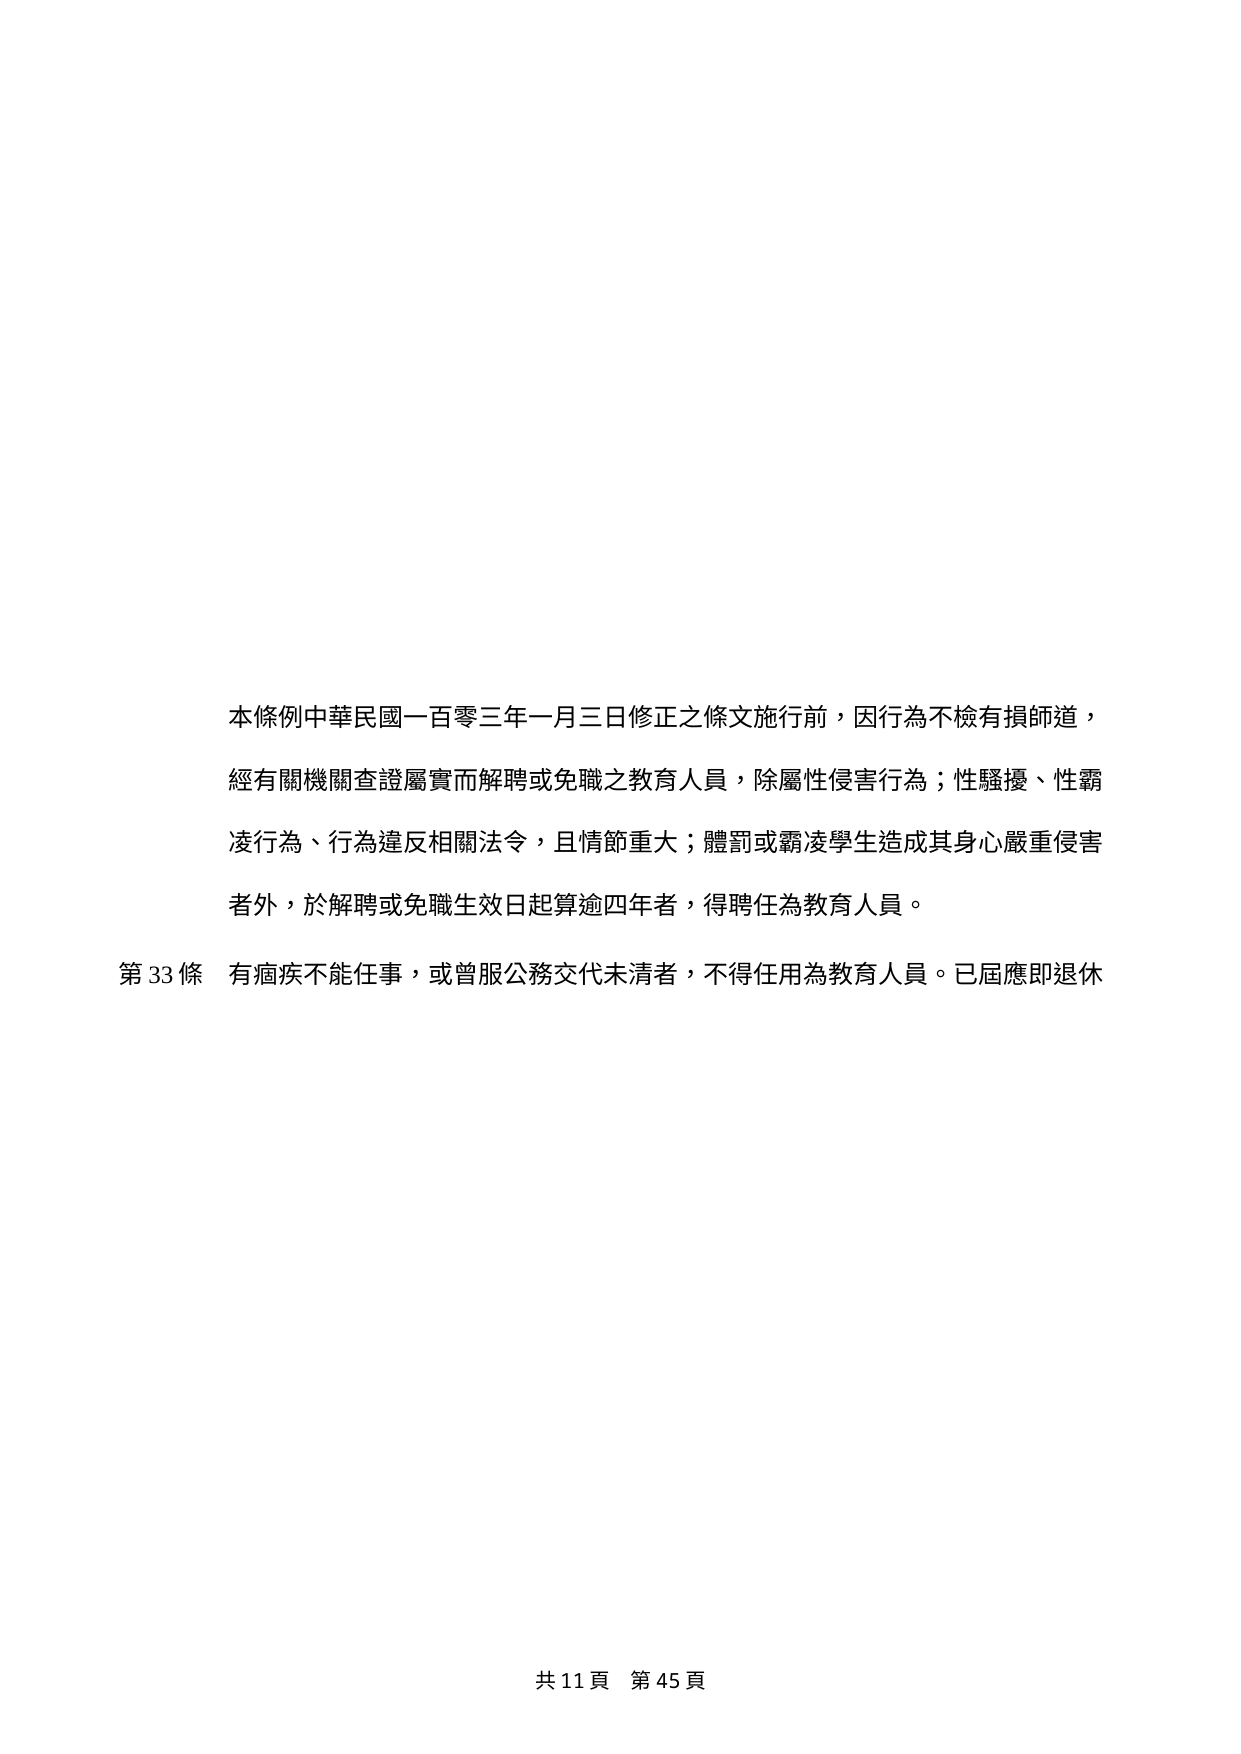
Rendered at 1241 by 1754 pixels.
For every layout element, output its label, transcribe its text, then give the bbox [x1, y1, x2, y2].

text 本條例中華民國一百零三年一月三日修正之條文施行前，因行為不檢有損師道，經有關機關查證屬實而解聘或免職之教育人員，除屬性侵害行為；性騷擾、性霸凌行為、行為違反相關法令，且情節重大；體罰或霸凌學生造成其身心嚴重侵害者外，於解聘或免職生效日起算逾四年者，得聘任為教育人員。 [229, 674, 1122, 924]
text 第33條 有痼疾不能任事，或曾服公務交代未清者，不得任用為教育人員。已屆應即退休 [118, 931, 1122, 994]
